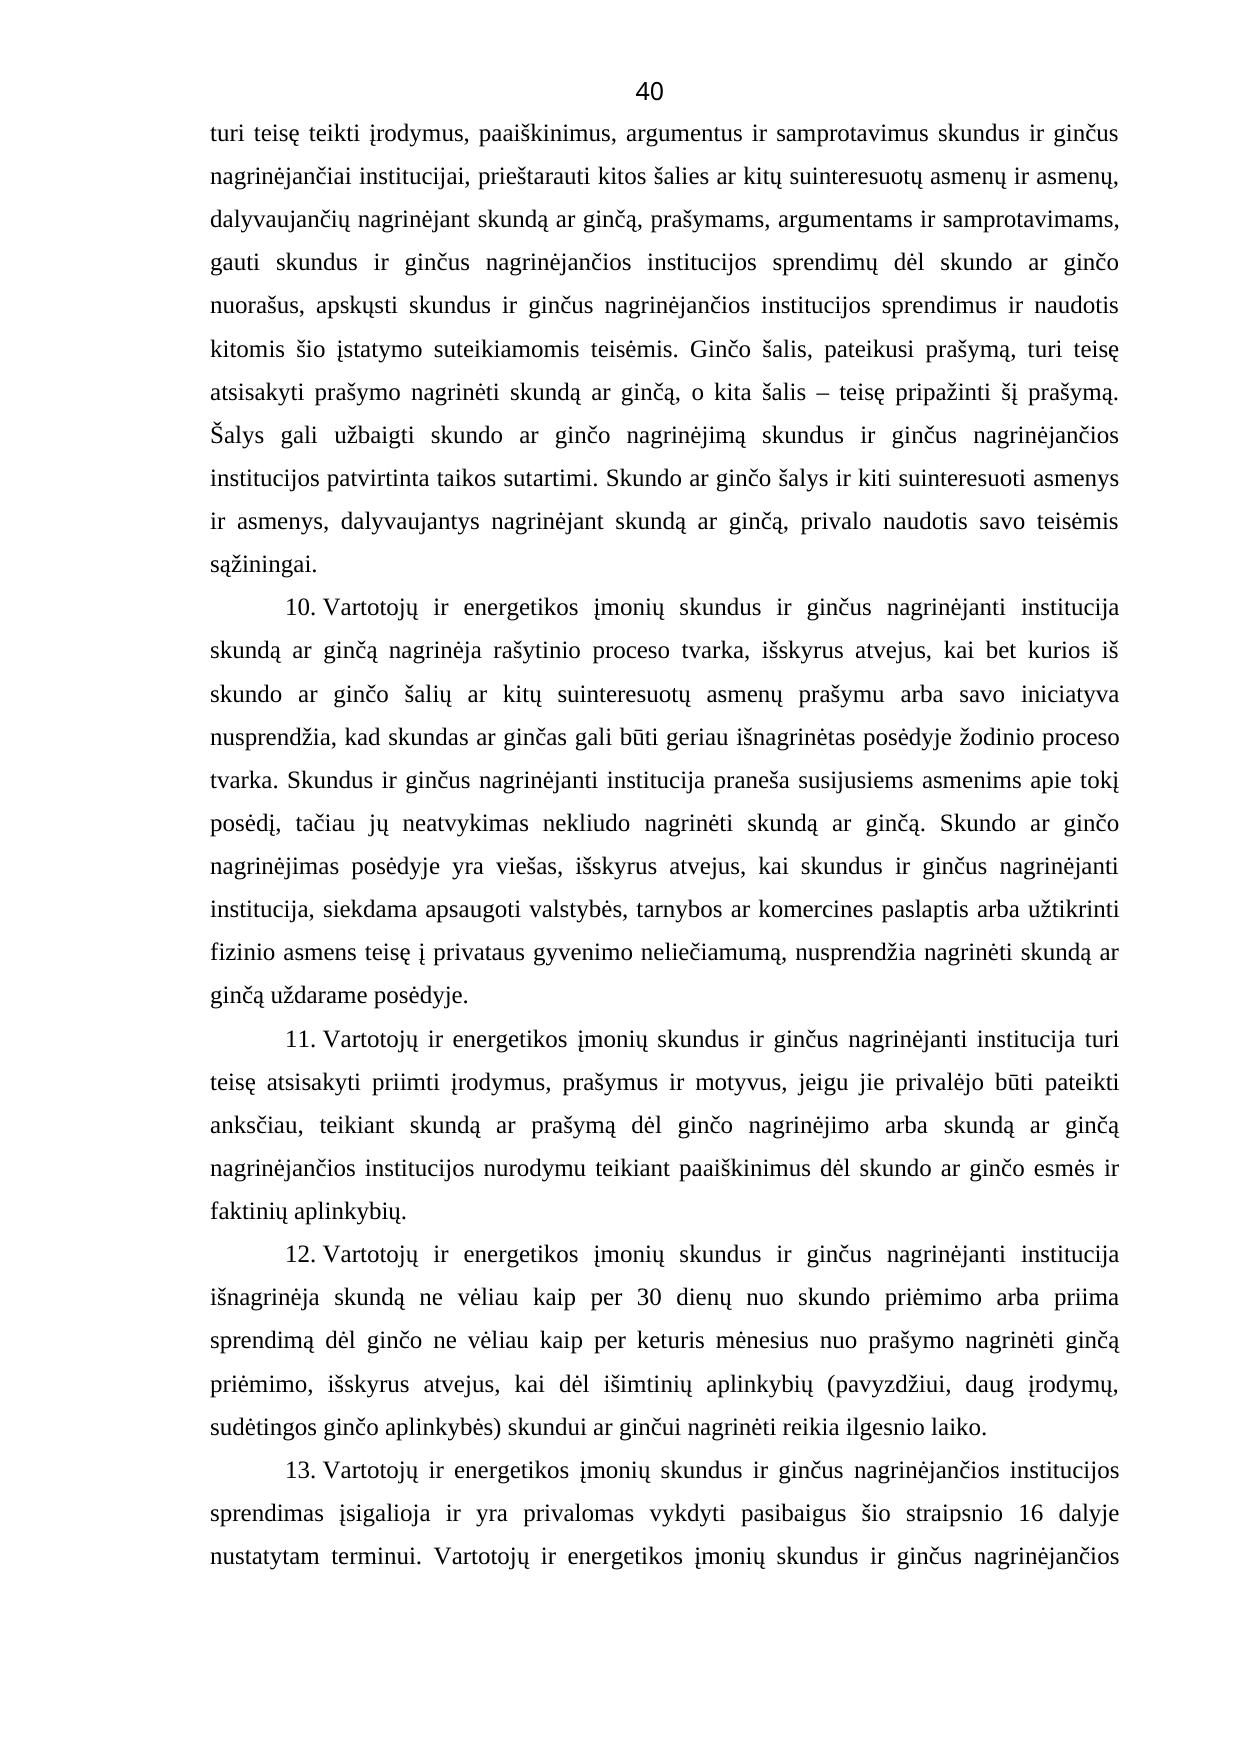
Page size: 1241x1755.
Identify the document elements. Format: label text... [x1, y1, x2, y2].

text 13. Vartotojų ir energetikos įmonių skundus ir ginčus nagrinėjančios institucijos sprendimas įsigalioja ir yra privalomas vykdyti pasibaigus šio straipsnio 16 dalyje nustatytam terminui. Vartotojų ir energetikos įmonių skundus ir ginčus nagrinėjančios [210, 1455, 1120, 1570]
text 11. Vartotojų ir energetikos įmonių skundus ir ginčus nagrinėjanti institucija turi teisę atsisakyti priimti įrodymus, prašymus ir motyvus, jeigu jie privalėjo būti pateikti anksčiau, teikiant skundą ar prašymą dėl ginčo nagrinėjimo arba skundą ar ginčą nagrinėjančios institucijos nurodymu teikiant paaiškinimus dėl skundo ar ginčo esmės ir faktinių aplinkybių. [210, 1024, 1120, 1225]
text turi teisę teikti įrodymus, paaiškinimus, argumentus ir samprotavimus skundus ir ginčus nagrinėjančiai institucijai, prieštarauti kitos šalies ar kitų suinteresuotų asmenų ir asmenų, dalyvaujančių nagrinėjant skundą ar ginčą, prašymams, argumentams ir samprotavimams, gauti skundus ir ginčus nagrinėjančios institucijos sprendimų dėl skundo ar ginčo nuorašus, apskųsti skundus ir ginčus nagrinėjančios institucijos sprendimus ir naudotis kitomis šio įstatymo suteikiamomis teisėmis. Ginčo šalis, pateikusi prašymą, turi teisę atsisakyti prašymo nagrinėti skundą ar ginčą, o kita šalis – teisę pripažinti šį prašymą. Šalys gali užbaigti skundo ar ginčo nagrinėjimą skundus ir ginčus nagrinėjančios institucijos patvirtinta taikos sutartimi. Skundo ar ginčo šalys ir kiti suinteresuoti asmenys ir asmenys, dalyvaujantys nagrinėjant skundą ar ginčą, privalo naudotis savo teisėmis sąžiningai. [210, 118, 1120, 578]
text 10. Vartotojų ir energetikos įmonių skundus ir ginčus nagrinėjanti institucija skundą ar ginčą nagrinėja rašytinio proceso tvarka, išskyrus atvejus, kai bet kurios iš skundo ar ginčo šalių ar kitų suinteresuotų asmenų prašymu arba savo iniciatyva nusprendžia, kad skundas ar ginčas gali būti geriau išnagrinėtas posėdyje žodinio proceso tvarka. Skundus ir ginčus nagrinėjanti institucija praneša susijusiems asmenims apie tokį posėdį, tačiau jų neatvykimas nekliudo nagrinėti skundą ar ginčą. Skundo ar ginčo nagrinėjimas posėdyje yra viešas, išskyrus atvejus, kai skundus ir ginčus nagrinėjanti institucija, siekdama apsaugoti valstybės, tarnybos ar komercines paslaptis arba užtikrinti fizinio asmens teisę į privataus gyvenimo neliečiamumą, nusprendžia nagrinėti skundą ar ginčą uždarame posėdyje. [210, 592, 1120, 1009]
text 12. Vartotojų ir energetikos įmonių skundus ir ginčus nagrinėjanti institucija išnagrinėja skundą ne vėliau kaip per 30 dienų nuo skundo priėmimo arba priima sprendimą dėl ginčo ne vėliau kaip per keturis mėnesius nuo prašymo nagrinėti ginčą priėmimo, išskyrus atvejus, kai dėl išimtinių aplinkybių (pavyzdžiui, daug įrodymų, sudėtingos ginčo aplinkybės) skundui ar ginčui nagrinėti reikia ilgesnio laiko. [210, 1239, 1120, 1441]
